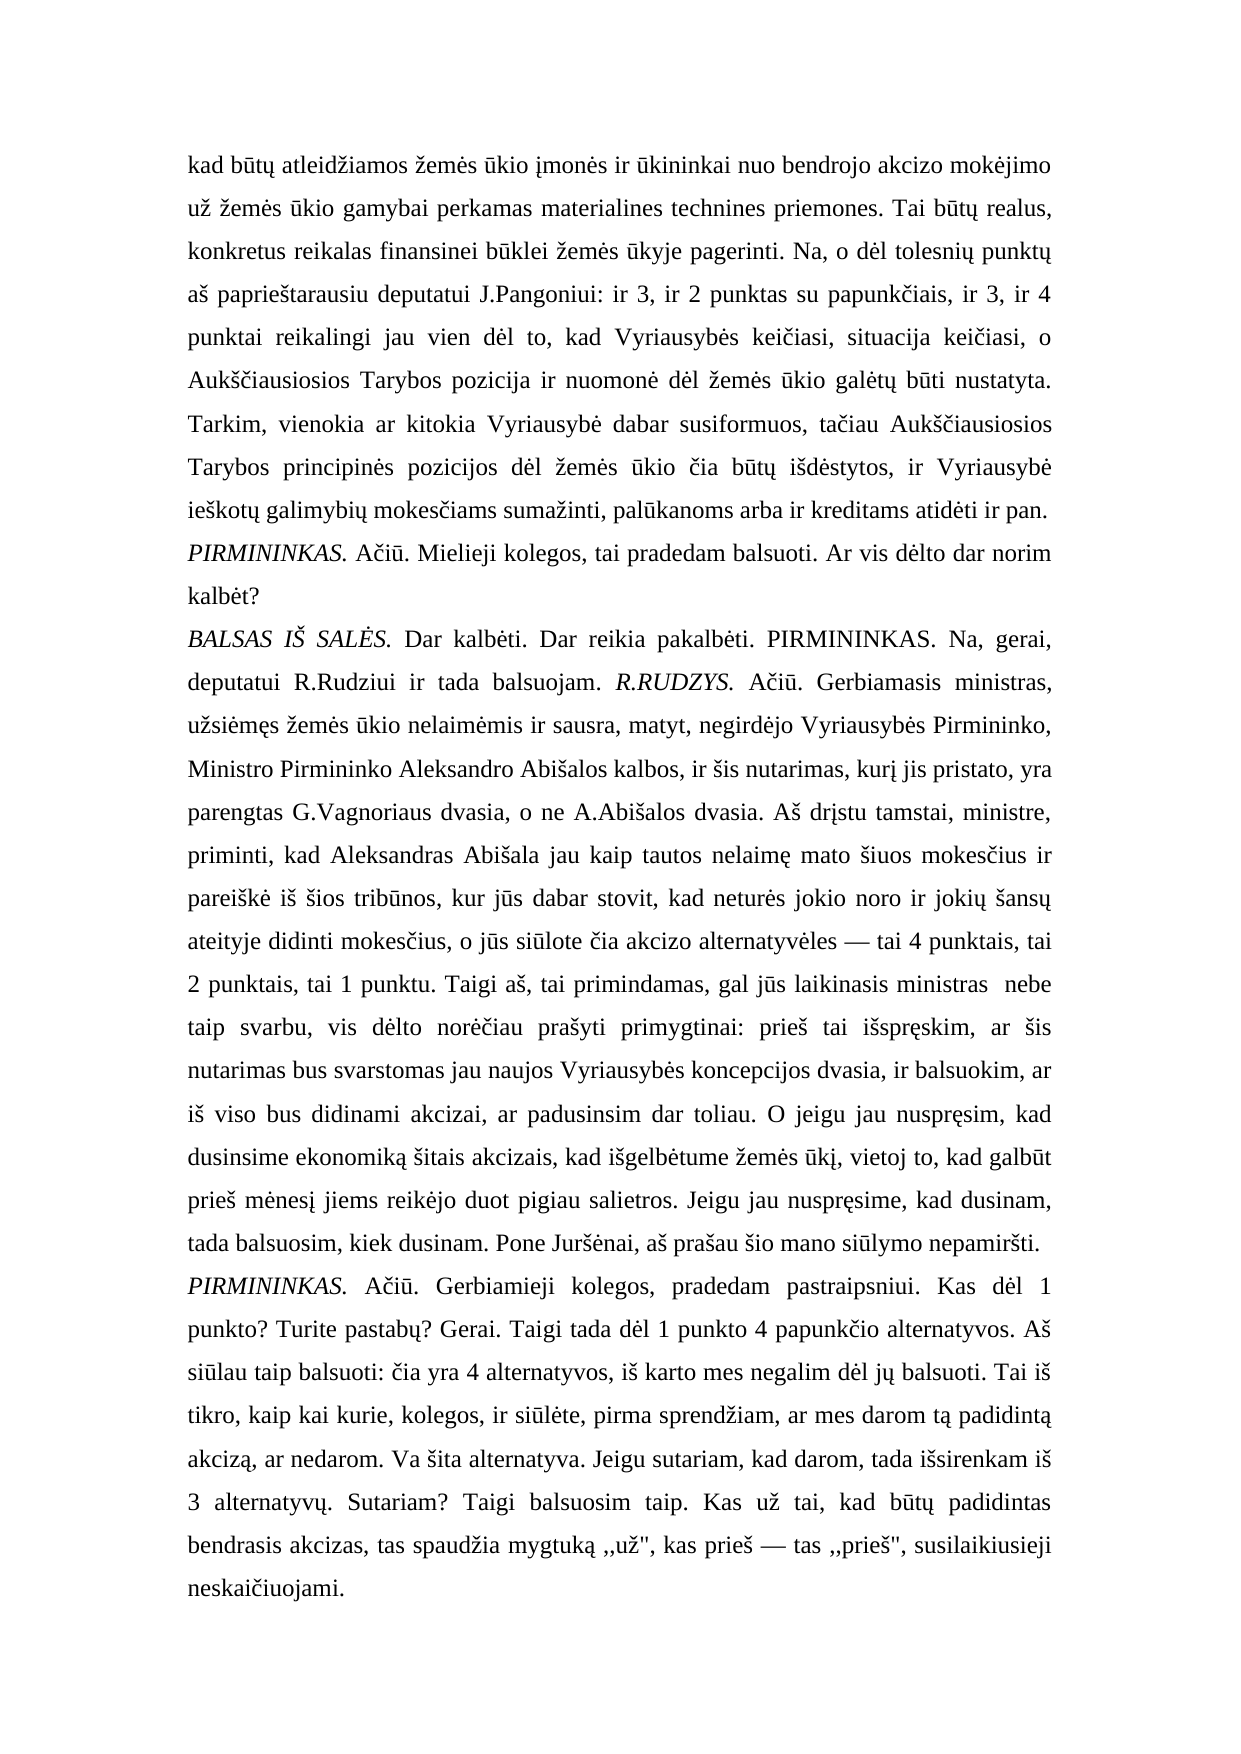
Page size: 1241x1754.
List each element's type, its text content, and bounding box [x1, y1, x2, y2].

text BALSAS IŠ SALĖS. Dar kalbėti. Dar reikia pakalbėti. PIRMININKAS. Na, gerai, deputatui R.Rudziui ir tada balsuojam. R.RUDZYS. Ačiū. Gerbiamasis ministras, užsiėmęs žemės ūkio nelaimėmis ir sausra, matyt, negirdėjo Vyriausybės Pirmininko, Ministro Pirmininko Aleksandro Abišalos kalbos, ir šis nutarimas, kurį jis pristato, yra parengtas G.Vagnoriaus dvasia, o ne A.Abišalos dvasia. Aš drįstu tamstai, ministre, priminti, kad Aleksandras Abišala jau kaip tautos nelaimę mato šiuos mokesčius ir pareiškė iš šios tribūnos, kur jūs dabar stovit, kad neturės jokio noro ir jokių šansų ateityje didinti mokesčius, o jūs siūlote čia akcizo alternatyvėles — tai 4 punktais, tai 2 punktais, tai 1 punktu. Taigi aš, tai primindamas, gal jūs laikinasis ministras nebe taip svarbu, vis dėlto norėčiau prašyti primygtinai: prieš tai išspręskim, ar šis nutarimas bus svarstomas jau naujos Vyriausybės koncepcijos dvasia, ir balsuokim, ar iš viso bus didinami akcizai, ar padusinsim dar toliau. O jeigu jau nuspręsim, kad dusinsime ekonomiką šitais akcizais, kad išgelbėtume žemės ūkį, vietoj to, kad galbūt prieš mėnesį jiems reikėjo duot pigiau salietros. Jeigu jau nuspręsime, kad dusinam, tada balsuosim, kiek dusinam. Pone Juršėnai, aš prašau šio mano siūlymo nepamiršti. [187, 624, 1053, 1257]
text PIRMININKAS. Ačiū. Mielieji kolegos, tai pradedam balsuoti. Ar vis dėlto dar norim kalbėt? [187, 538, 1053, 610]
text PIRMININKAS. Ačiū. Gerbiamieji kolegos, pradedam pastraipsniui. Kas dėl 1 punkto? Turite pastabų? Gerai. Taigi tada dėl 1 punkto 4 papunkčio alternatyvos. Aš siūlau taip balsuoti: čia yra 4 alternatyvos, iš karto mes negalim dėl jų balsuoti. Tai iš tikro, kaip kai kurie, kolegos, ir siūlėte, pirma sprendžiam, ar mes darom tą padidintą akcizą, ar nedarom. Va šita alternatyva. Jeigu sutariam, kad darom, tada išsirenkam iš 3 alternatyvų. Sutariam? Taigi balsuosim taip. Kas už tai, kad būtų padidintas bendrasis akcizas, tas spaudžia mygtuką ,,už", kas prieš — tas ,,prieš", susilaikiusieji neskaičiuojami. [187, 1271, 1053, 1602]
text kad būtų atleidžiamos žemės ūkio įmonės ir ūkininkai nuo bendrojo akcizo mokėjimo už žemės ūkio gamybai perkamas materialines technines priemones. Tai būtų realus, konkretus reikalas finansinei būklei žemės ūkyje pagerinti. Na, o dėl tolesnių punktų aš paprieštarausiu deputatui J.Pangoniui: ir 3, ir 2 punktas su papunkčiais, ir 3, ir 4 punktai reikalingi jau vien dėl to, kad Vyriausybės keičiasi, situacija keičiasi, o Aukščiausiosios Tarybos pozicija ir nuomonė dėl žemės ūkio galėtų būti nustatyta. Tarkim, vienokia ar kitokia Vyriausybė dabar susiformuos, tačiau Aukščiausiosios Tarybos principinės pozicijos dėl žemės ūkio čia būtų išdėstytos, ir Vyriausybė ieškotų galimybių mokesčiams sumažinti, palūkanoms arba ir kreditams atidėti ir pan. [187, 150, 1053, 524]
